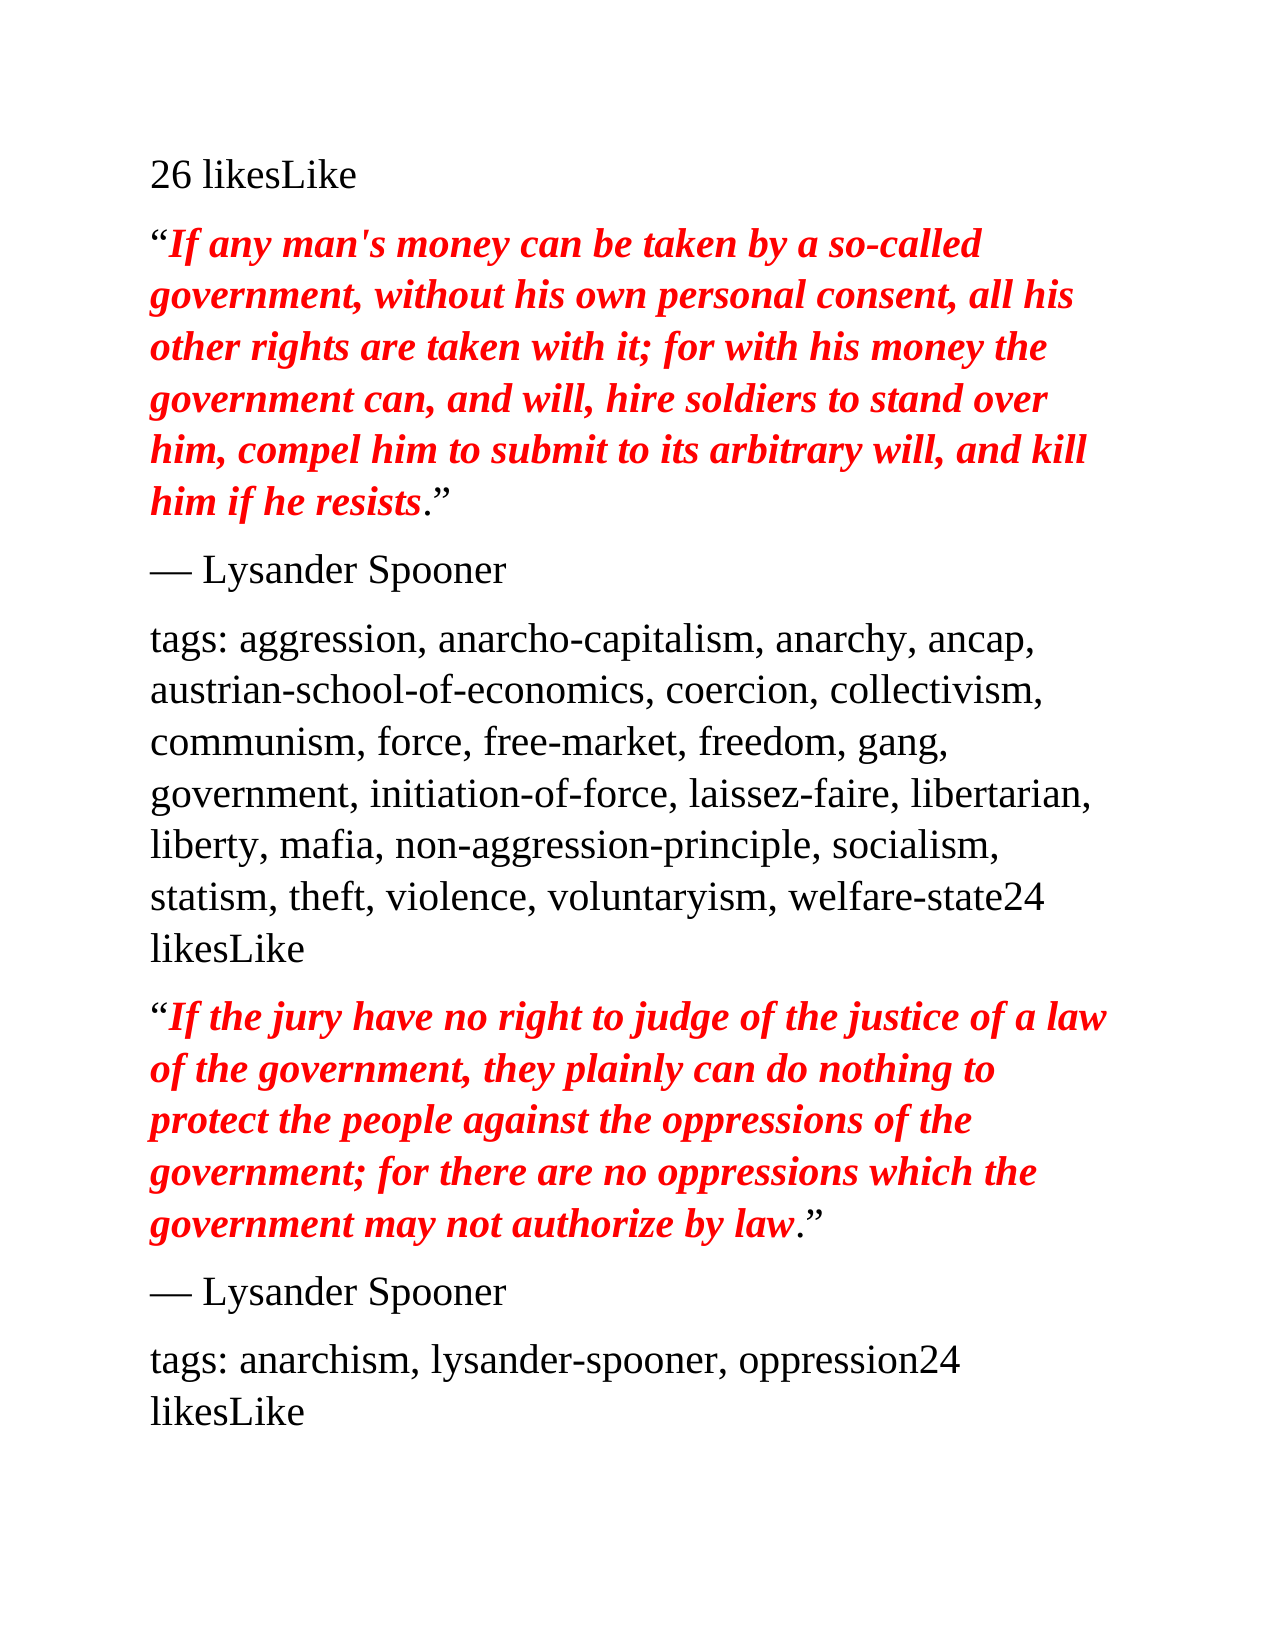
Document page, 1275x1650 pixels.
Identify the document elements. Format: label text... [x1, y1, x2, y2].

text “If any man's money can be taken by a so-called government, without his own personal consent, all his other rights are taken with it; for with his money the government can, and will, hire soldiers to stand over him, compel him to submit to its arbitrary will, and kill him if he resists.” [150, 218, 1125, 524]
text “If the jury have no right to judge of the justice of a law of the government, they plainly can do nothing to protect the people against the oppressions of the government; for there are no oppressions which the government may not authorize by law.” [150, 992, 1125, 1246]
text 26 likesLike [150, 150, 1125, 198]
text tags: anarchism, lysander-spooner, oppression24 likesLike [150, 1335, 1125, 1434]
text tags: aggression, anarcho-capitalism, anarchy, ancap, austrian-school-of-economics, coercion, collectivism, communism, force, free-market, freedom, gang, government, initiation-of-force, laissez-faire, libertarian, liberty, mafia, non-aggression-principle, socialism, statism, theft, violence, voluntaryism, welfare-state24 likesLike [150, 613, 1125, 971]
text ― Lysander Spooner [150, 1267, 1125, 1314]
text ― Lysander Spooner [150, 545, 1125, 593]
